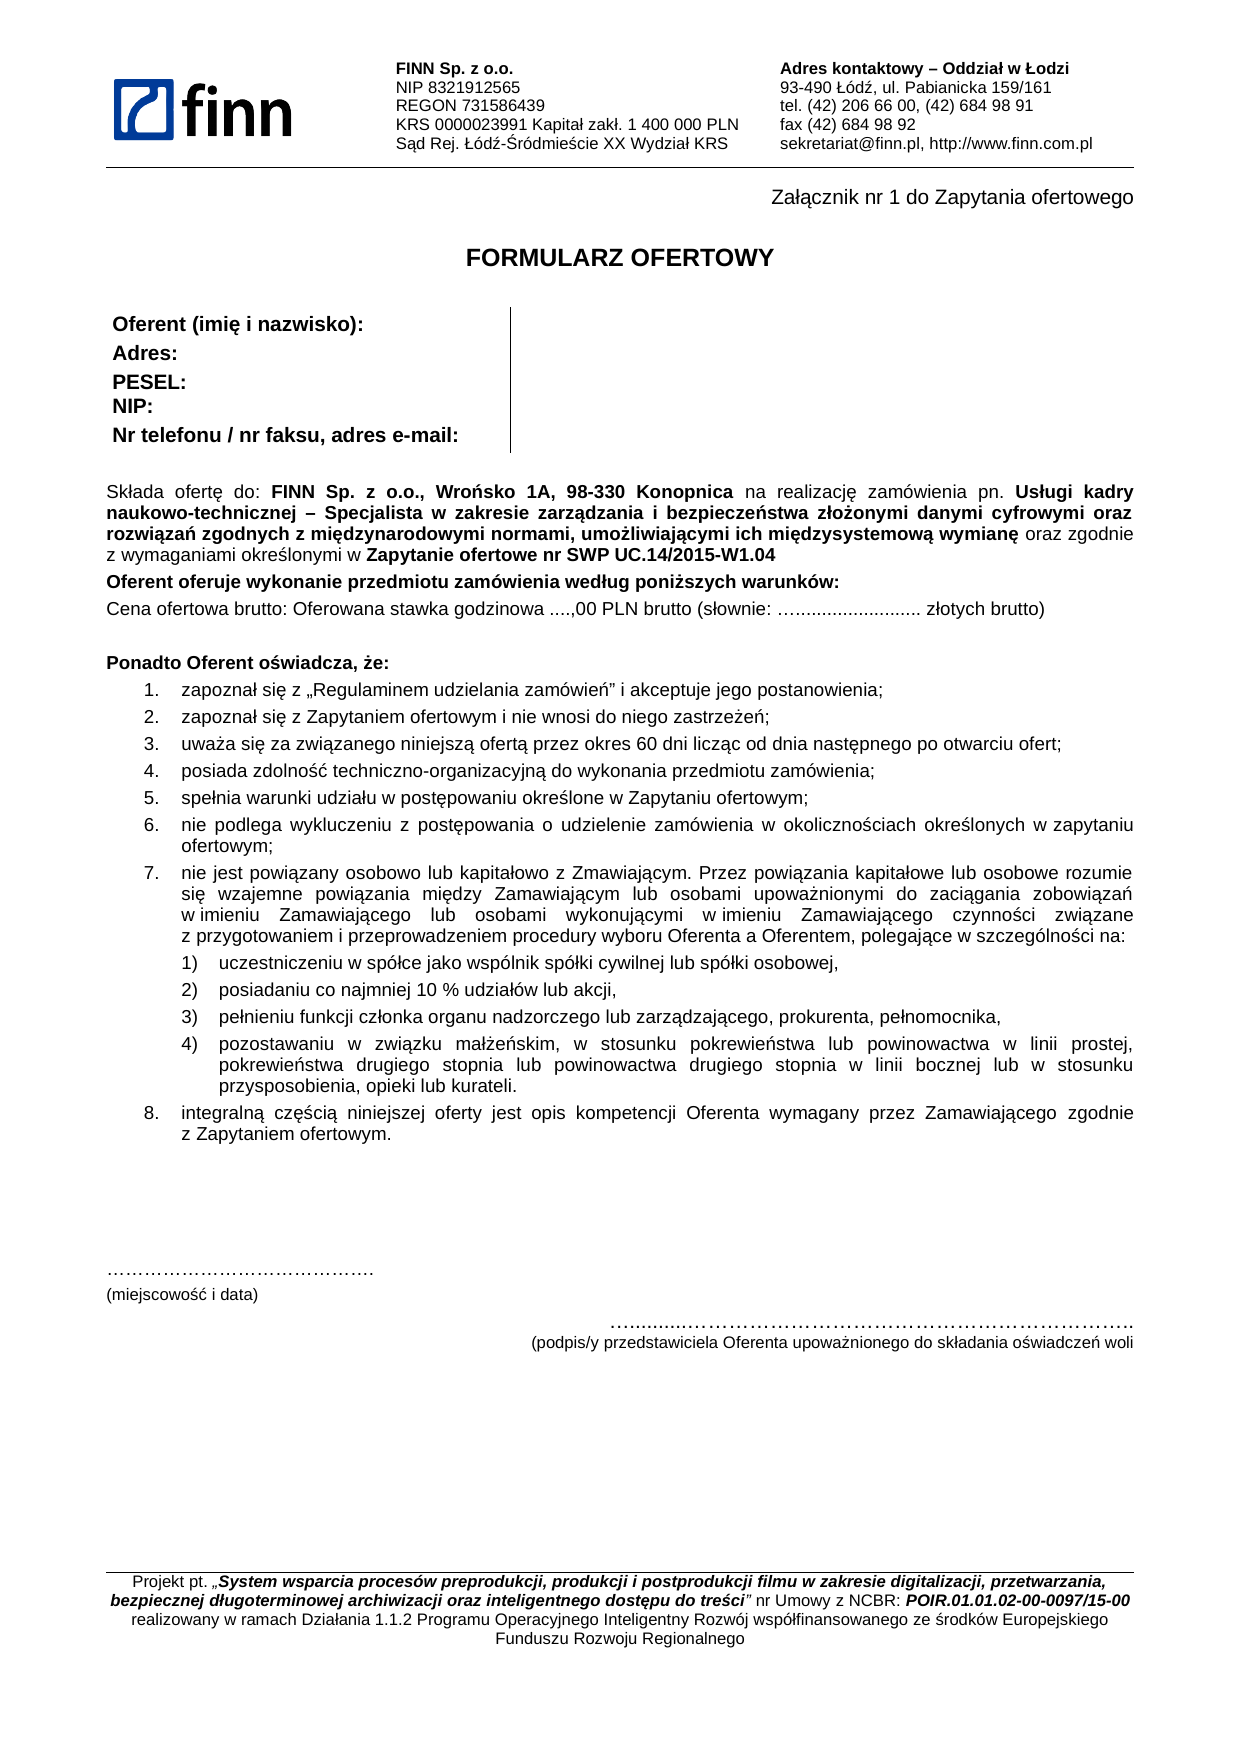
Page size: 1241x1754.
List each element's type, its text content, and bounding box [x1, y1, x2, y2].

table_header Oferent (imię i nazwisko): Adres: PESEL: NIP: Nr telefonu / nr faksu, adres e-mail: [106, 307, 510, 452]
text (podpis/y przedstawiciela Oferenta upoważnionego do składania oświadczeń woli [106, 1333, 1134, 1352]
text Ponadto Oferent oświadcza, że: [106, 653, 1134, 674]
text Cena ofertowa brutto: Oferowana stawka godzinowa ....,00 PLN brutto (słownie: …........................ złotych brutto) [106, 599, 1134, 620]
text ……………………………………. [106, 1258, 1134, 1279]
list zapoznał się z Zapytaniem ofertowym i nie wnosi do niego zastrzeżeń; [144, 707, 1134, 728]
text Składa ofertę do: FINN Sp. z o.o., Wrońsko 1A, 98-330 Konopnica na realizację zamówienia pn. Usługi kadry naukowo-technicznej – Specjalista w zakresie zarządzania i bezpieczeństwa złożonymi danymi cyfrowymi oraz rozwiązań zgodnych z międzynarodowymi normami, umożliwiającymi ich międzysystemową wymianę oraz zgodnie z wymaganiami określonymi w Zapytanie ofertowe nr SWP UC.14/2015-W1.04 [106, 482, 1134, 566]
text (miejscowość i data) [106, 1286, 1134, 1304]
picture [106, 63, 303, 149]
text Oferent oferuje wykonanie przedmiotu zamówienia według poniższych warunków: [106, 572, 1134, 593]
list uczestniczeniu w spółce jako wspólnik spółki cywilnej lub spółki osobowej, [181, 953, 1134, 974]
list spełnia warunki udziału w postępowaniu określone w Zapytaniu ofertowym; [144, 787, 1134, 808]
text FORMULARZ OFERTOWY [106, 244, 1134, 272]
list posiada zdolność techniczno-organizacyjną do wykonania przedmiotu zamówienia; [144, 761, 1134, 782]
table_header [511, 307, 1134, 452]
list pełnieniu funkcji członka organu nadzorczego lub zarządzającego, prokurenta, pełnomocnika, [181, 1007, 1134, 1028]
list integralną częścią niniejszej oferty jest opis kompetencji Oferenta wymagany przez Zamawiającego zgodnie z Zapytaniem ofertowym. [144, 1103, 1134, 1145]
list nie podlega wykluczeniu z postępowania o udzielenie zamówienia w okolicznościach określonych w zapytaniu ofertowym; [144, 814, 1134, 857]
list zapoznał się z „Regulaminem udzielania zamówień” i akceptuje jego postanowienia; [144, 679, 1134, 701]
list posiadaniu co najmniej 10 % udziałów lub akcji, [181, 979, 1134, 1001]
text …..........……………………………………………………….. [106, 1310, 1134, 1333]
text Załącznik nr 1 do Zapytania ofertowego [106, 186, 1134, 209]
list pozostawaniu w związku małżeńskim, w stosunku pokrewieństwa lub powinowactwa w linii prostej, pokrewieństwa drugiego stopnia lub powinowactwa drugiego stopnia w linii bocznej lub w stosunku przysposobienia, opieki lub kurateli. [181, 1033, 1134, 1097]
list nie jest powiązany osobowo lub kapitałowo z Zmawiającym. Przez powiązania kapitałowe lub osobowe rozumie się wzajemne powiązania między Zamawiającym lub osobami upoważnionymi do zaciągania zobowiązań w imieniu Zamawiającego lub osobami wykonującymi w imieniu Zamawiającego czynności związane z przygotowaniem i przeprowadzeniem procedury wyboru Oferenta a Oferentem, polegające w szczególności na: [144, 862, 1134, 947]
list uważa się za związanego niniejszą ofertą przez okres 60 dni licząc od dnia następnego po otwarciu ofert; [144, 733, 1134, 754]
